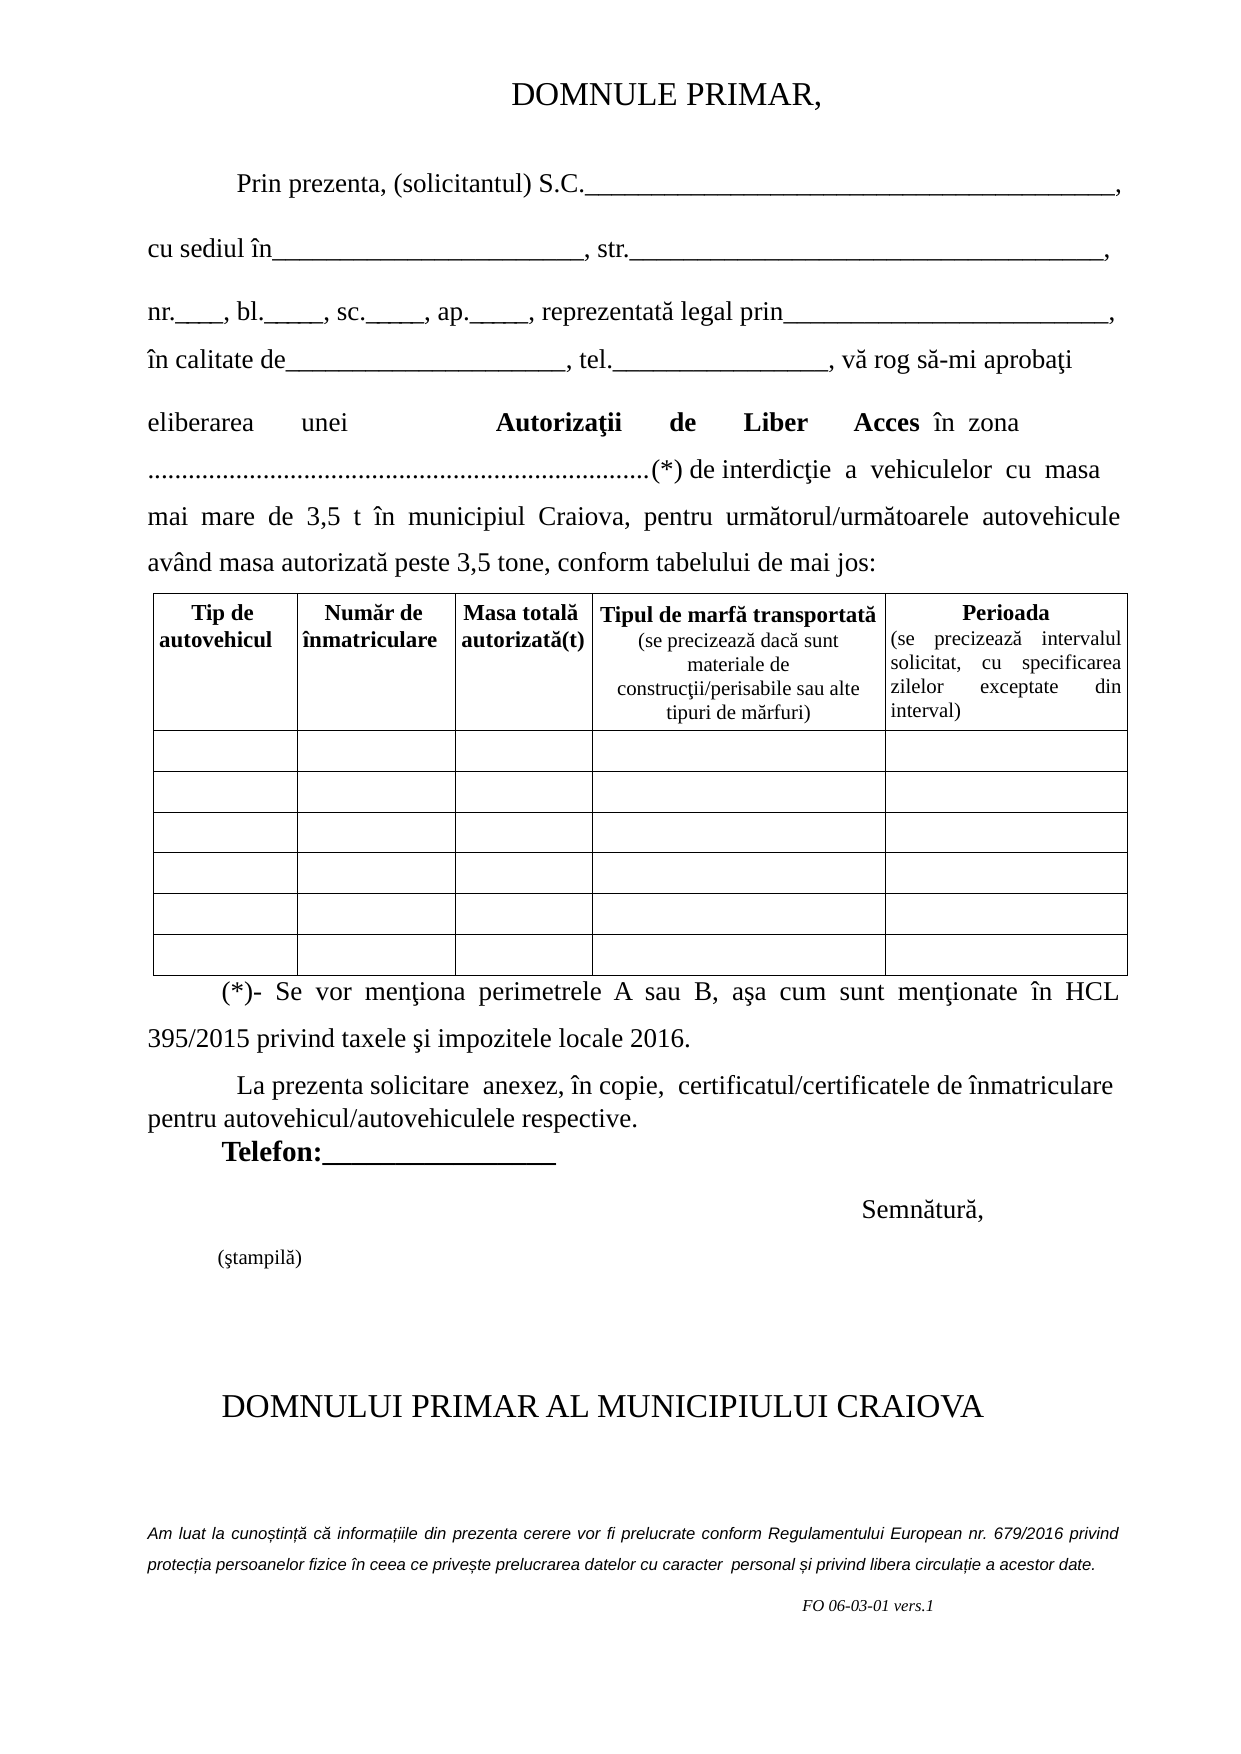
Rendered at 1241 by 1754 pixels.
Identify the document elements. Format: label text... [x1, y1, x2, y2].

text Telefon:________________ [147, 1134, 1122, 1168]
table_header Masa totală autorizată(t) [456, 594, 592, 730]
table_cell [154, 894, 297, 934]
table_cell [886, 731, 1127, 771]
text (*)- Se vor menţiona perimetrele A sau B, aşa cum sunt menţionate în HCL 395/2015 privind taxele şi impozitele locale 2016. [147, 975, 1122, 1053]
text Semnătură, [861, 1193, 1122, 1224]
table_cell [154, 813, 297, 852]
text (ştampilă) [217, 1245, 1122, 1269]
table_header Tipul de marfă transportată (se precizează dacă sunt materiale de construcţii/perisabile sau alte tipuri de mărfuri) [593, 594, 885, 730]
table_cell [298, 894, 455, 934]
table_cell [456, 813, 592, 852]
table_cell [456, 894, 592, 934]
table_cell [886, 894, 1127, 934]
table_cell [593, 853, 885, 893]
table_cell [298, 853, 455, 893]
table_cell [593, 935, 885, 974]
text mai mare de 3,5 t în municipiul Craiova, pentru următorul/următoarele autovehicule având masa autorizată peste 3,5 tone, conform tabelului de mai jos: [147, 500, 1122, 578]
table_cell [886, 813, 1127, 852]
table_cell [298, 731, 455, 771]
table_cell [593, 894, 885, 934]
table_cell [154, 853, 297, 893]
table_cell [593, 813, 885, 852]
table_cell [298, 813, 455, 852]
table_cell [886, 853, 1127, 893]
table_cell [456, 853, 592, 893]
text Am luat la cunoștință că informațiile din prezenta cerere vor fi prelucrate conform Regulamentului European nr. 679/2016 privind protecția persoanelor fizice în ceea ce privește prelucrarea datelor cu caracter personal și privind libera circulație a acestor date. FO 06-03-01 vers.1 [147, 1523, 1122, 1614]
text La prezenta solicitare anexez, în copie, certificatul/certificatele de înmatriculare pentru autovehicul/autovehiculele respective. [147, 1068, 1122, 1134]
table_cell [298, 935, 455, 974]
table_cell [456, 935, 592, 974]
text cu sediul în_______________________, str.___________________________________, [147, 232, 1122, 263]
table_cell [456, 731, 592, 771]
table_header Perioada (se precizează intervalul solicitat, cu specificarea zilelor exceptate din interval) [886, 594, 1127, 730]
text în calitate de , tel. , vă rog să-mi aprobaţi [147, 343, 1122, 374]
text eliberarea unei Autorizaţii de Liber Acces în zona [147, 406, 1122, 438]
table_cell [886, 935, 1127, 974]
table_cell [886, 772, 1127, 812]
table_cell [593, 772, 885, 812]
table_cell [593, 731, 885, 771]
table_cell [154, 772, 297, 812]
table_header Tip de autovehicul [154, 594, 297, 730]
table_cell [456, 772, 592, 812]
text Prin prezenta, (solicitantul) S.C. , [147, 167, 1122, 198]
text DOMNULE PRIMAR, [511, 74, 1122, 112]
text DOMNULUI PRIMAR AL MUNICIPIULUI CRAIOVA [147, 1386, 1122, 1424]
table_cell [298, 772, 455, 812]
table_cell [154, 935, 297, 974]
table_cell [154, 731, 297, 771]
text nr. , bl. , sc. , ap. , reprezentată legal prin________________________, [147, 295, 1122, 327]
text (*) de interdicţie a vehiculelor cu masa [147, 453, 1122, 484]
table_header Număr de înmatriculare [298, 594, 455, 730]
